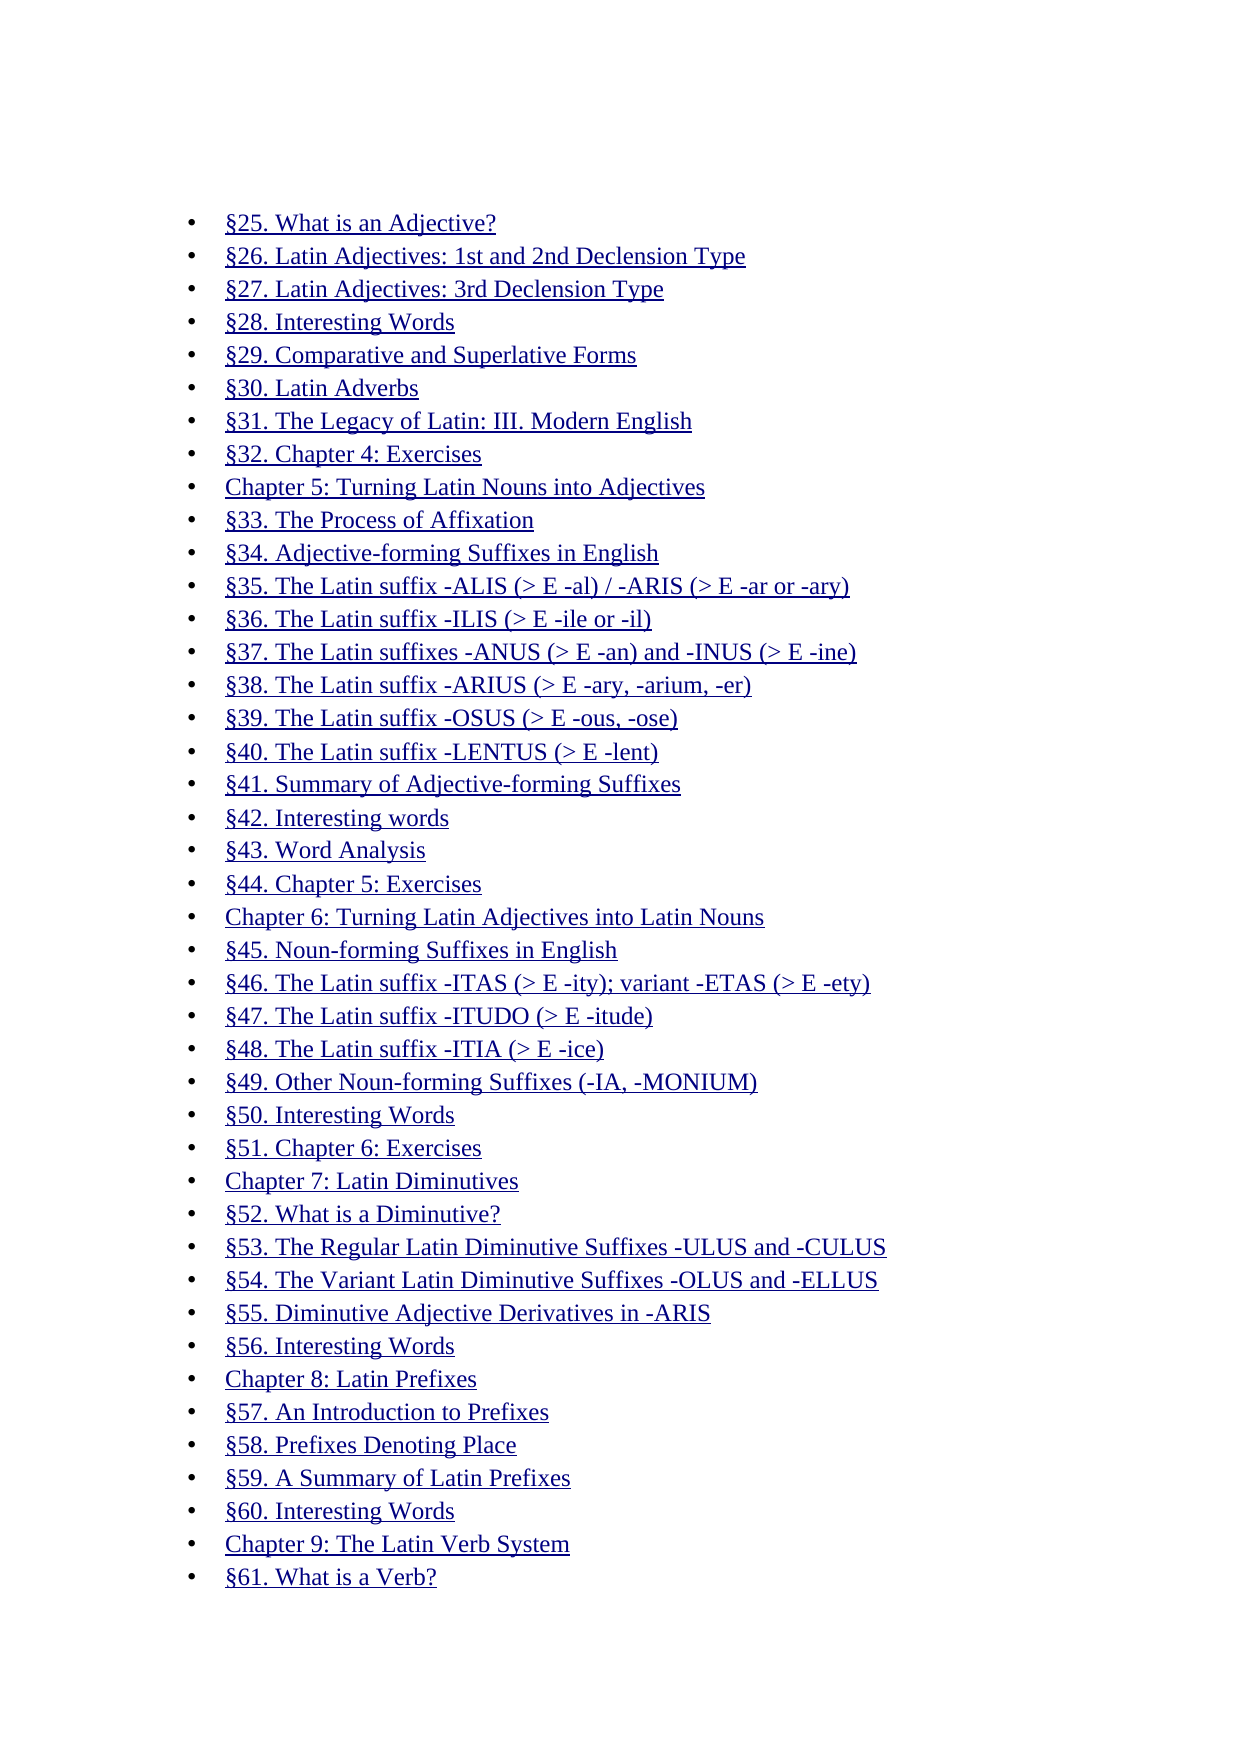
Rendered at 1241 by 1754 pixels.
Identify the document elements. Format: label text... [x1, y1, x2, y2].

list Chapter 6: Turning Latin Adjectives into Latin Nouns [187, 902, 1090, 930]
list §31. The Legacy of Latin: III. Modern English [187, 406, 1090, 435]
list §46. The Latin suffix -ITAS (> E -ity); variant -ETAS (> E -ety) [187, 968, 1090, 996]
list §53. The Regular Latin Diminutive Suffixes -ULUS and -CULUS [187, 1232, 1090, 1261]
list §41. Summary of Adjective-forming Suffixes [187, 769, 1090, 798]
list Chapter 5: Turning Latin Nouns into Adjectives [187, 472, 1090, 501]
list Chapter 9: The Latin Verb System [187, 1529, 1090, 1558]
list §60. Interesting Words [187, 1496, 1090, 1525]
list §48. The Latin suffix -ITIA (> E -ice) [187, 1034, 1090, 1062]
list §33. The Process of Affixation [187, 505, 1090, 534]
list §58. Prefixes Denoting Place [187, 1430, 1090, 1459]
list §32. Chapter 4: Exercises [187, 439, 1090, 468]
list §37. The Latin suffixes -ANUS (> E -an) and -INUS (> E -ine) [187, 637, 1090, 666]
list §25. What is an Adjective? [187, 208, 1090, 237]
list §30. Latin Adverbs [187, 373, 1090, 402]
list §42. Interesting words [187, 803, 1090, 831]
list §55. Diminutive Adjective Derivatives in -ARIS [187, 1298, 1090, 1327]
list §35. The Latin suffix -ALIS (> E -al) / -ARIS (> E -ar or -ary) [187, 571, 1090, 600]
list §50. Interesting Words [187, 1100, 1090, 1128]
list §29. Comparative and Superlative Forms [187, 340, 1090, 369]
list §27. Latin Adjectives: 3rd Declension Type [187, 274, 1090, 303]
list Chapter 7: Latin Diminutives [187, 1166, 1090, 1194]
list §54. The Variant Latin Diminutive Suffixes -OLUS and -ELLUS [187, 1265, 1090, 1294]
list §36. The Latin suffix -ILIS (> E -ile or -il) [187, 604, 1090, 633]
list §39. The Latin suffix -OSUS (> E -ous, -ose) [187, 703, 1090, 732]
list §26. Latin Adjectives: 1st and 2nd Declension Type [187, 241, 1090, 270]
list Chapter 8: Latin Prefixes [187, 1364, 1090, 1393]
list §57. An Introduction to Prefixes [187, 1397, 1090, 1426]
list §49. Other Noun-forming Suffixes (-IA, -MONIUM) [187, 1067, 1090, 1096]
list §40. The Latin suffix -LENTUS (> E -lent) [187, 737, 1090, 765]
list §51. Chapter 6: Exercises [187, 1133, 1090, 1162]
list §52. What is a Diminutive? [187, 1199, 1090, 1228]
list §34. Adjective-forming Suffixes in English [187, 538, 1090, 567]
list §43. Word Analysis [187, 836, 1090, 864]
list §44. Chapter 5: Exercises [187, 869, 1090, 897]
list §47. The Latin suffix -ITUDO (> E -itude) [187, 1001, 1090, 1029]
list §56. Interesting Words [187, 1331, 1090, 1360]
list §38. The Latin suffix -ARIUS (> E -ary, -arium, -er) [187, 671, 1090, 699]
list §28. Interesting Words [187, 307, 1090, 336]
list §61. What is a Verb? [187, 1562, 1090, 1591]
list §59. A Summary of Latin Prefixes [187, 1463, 1090, 1492]
list §45. Noun-forming Suffixes in English [187, 935, 1090, 963]
